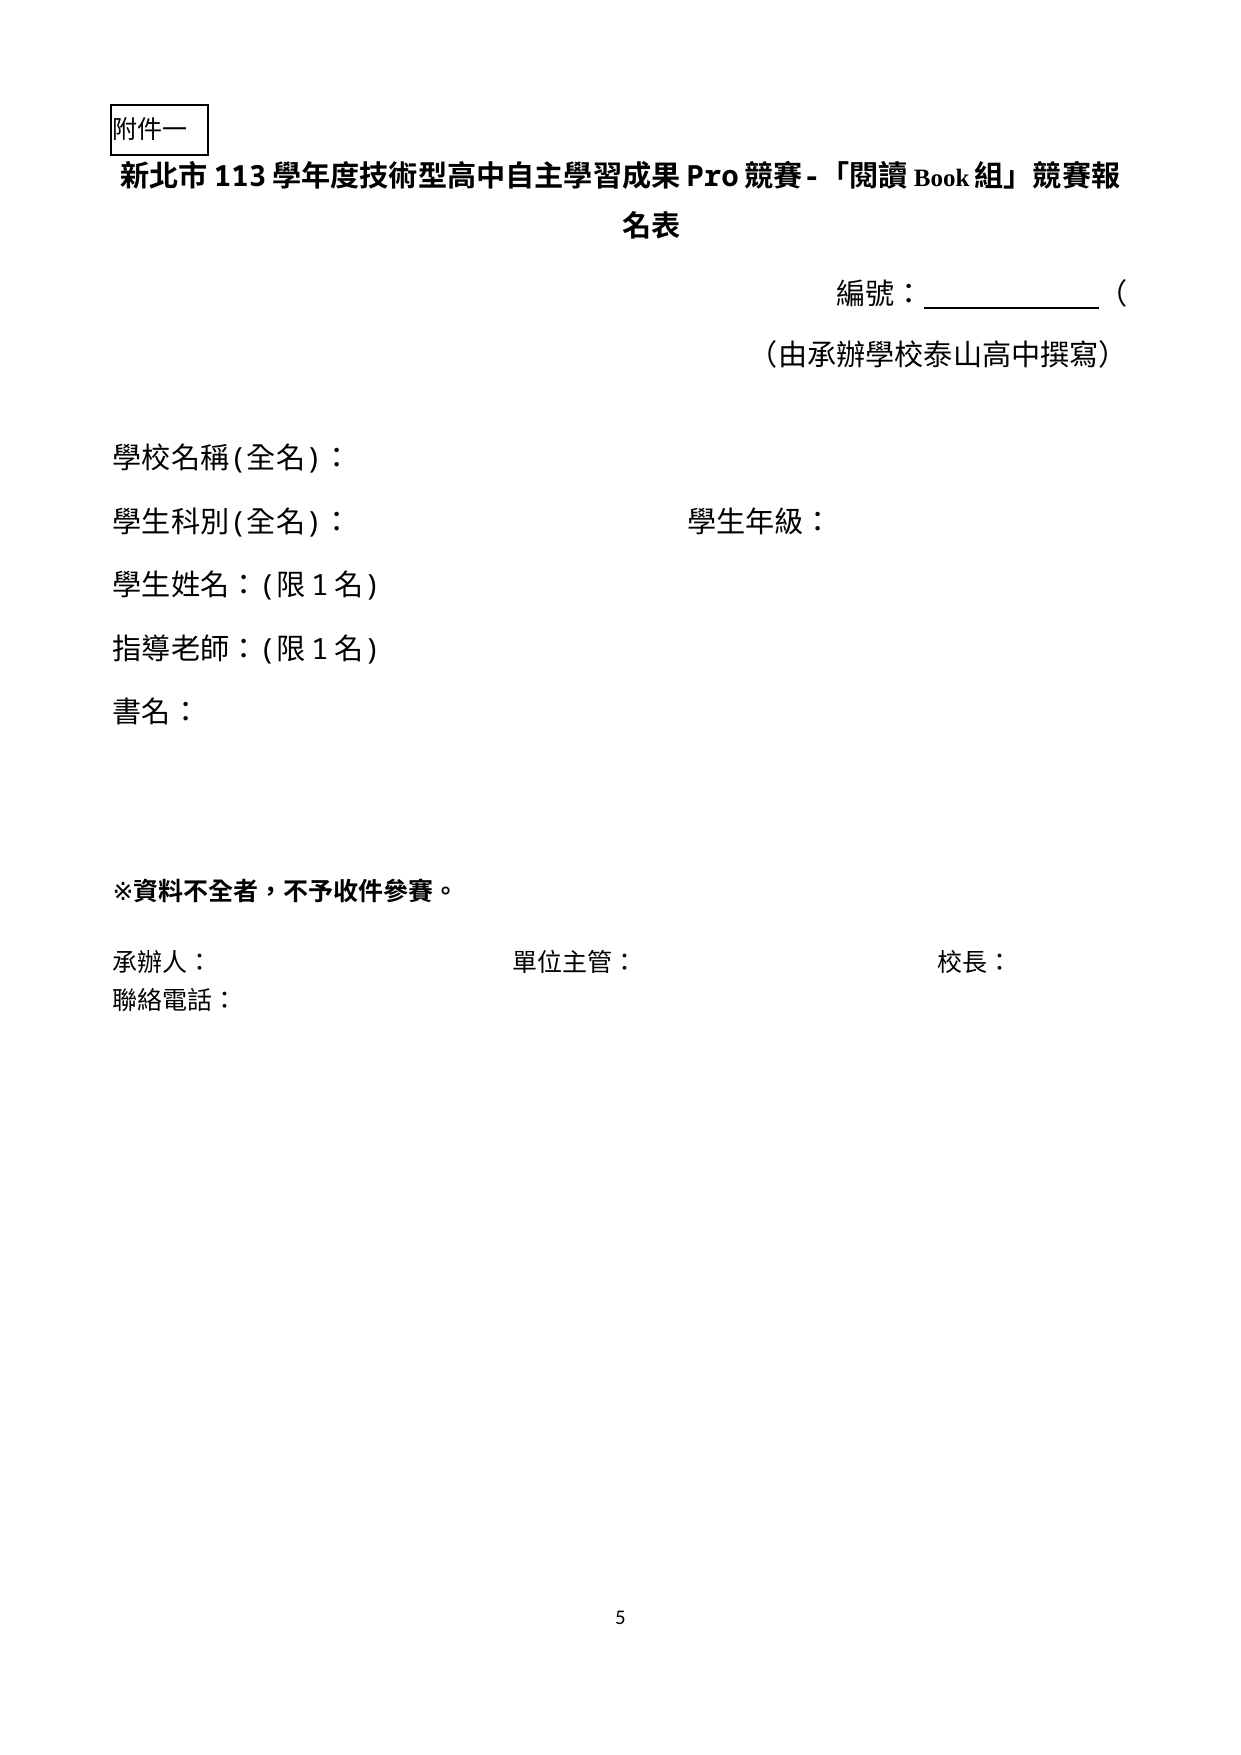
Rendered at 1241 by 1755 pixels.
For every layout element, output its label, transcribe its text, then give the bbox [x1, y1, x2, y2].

text 附件一 [112, 108, 207, 146]
text 學生姓名：(限1名) [112, 562, 1128, 604]
text 指導老師：(限1名) [112, 625, 1128, 668]
text 聯絡電話： [112, 979, 1128, 1017]
text 承辦人： 單位主管： 校長： [112, 942, 1128, 979]
text 新北市113學年度技術型高中自主學習成果Pro競賽-「閱讀Book組」競賽報名表 [112, 146, 1128, 246]
text 書名： [112, 689, 1128, 731]
text [209, 108, 1128, 146]
text 編號： （ [112, 271, 1128, 313]
text 資料不全者，不予收件參賽。 [112, 871, 1128, 907]
text 學校名稱(全名)： [112, 435, 1128, 477]
text 學生科別(全名)： 學生年級： [112, 498, 1128, 541]
text （由承辦學校泰山高中撰寫） [112, 325, 1128, 375]
